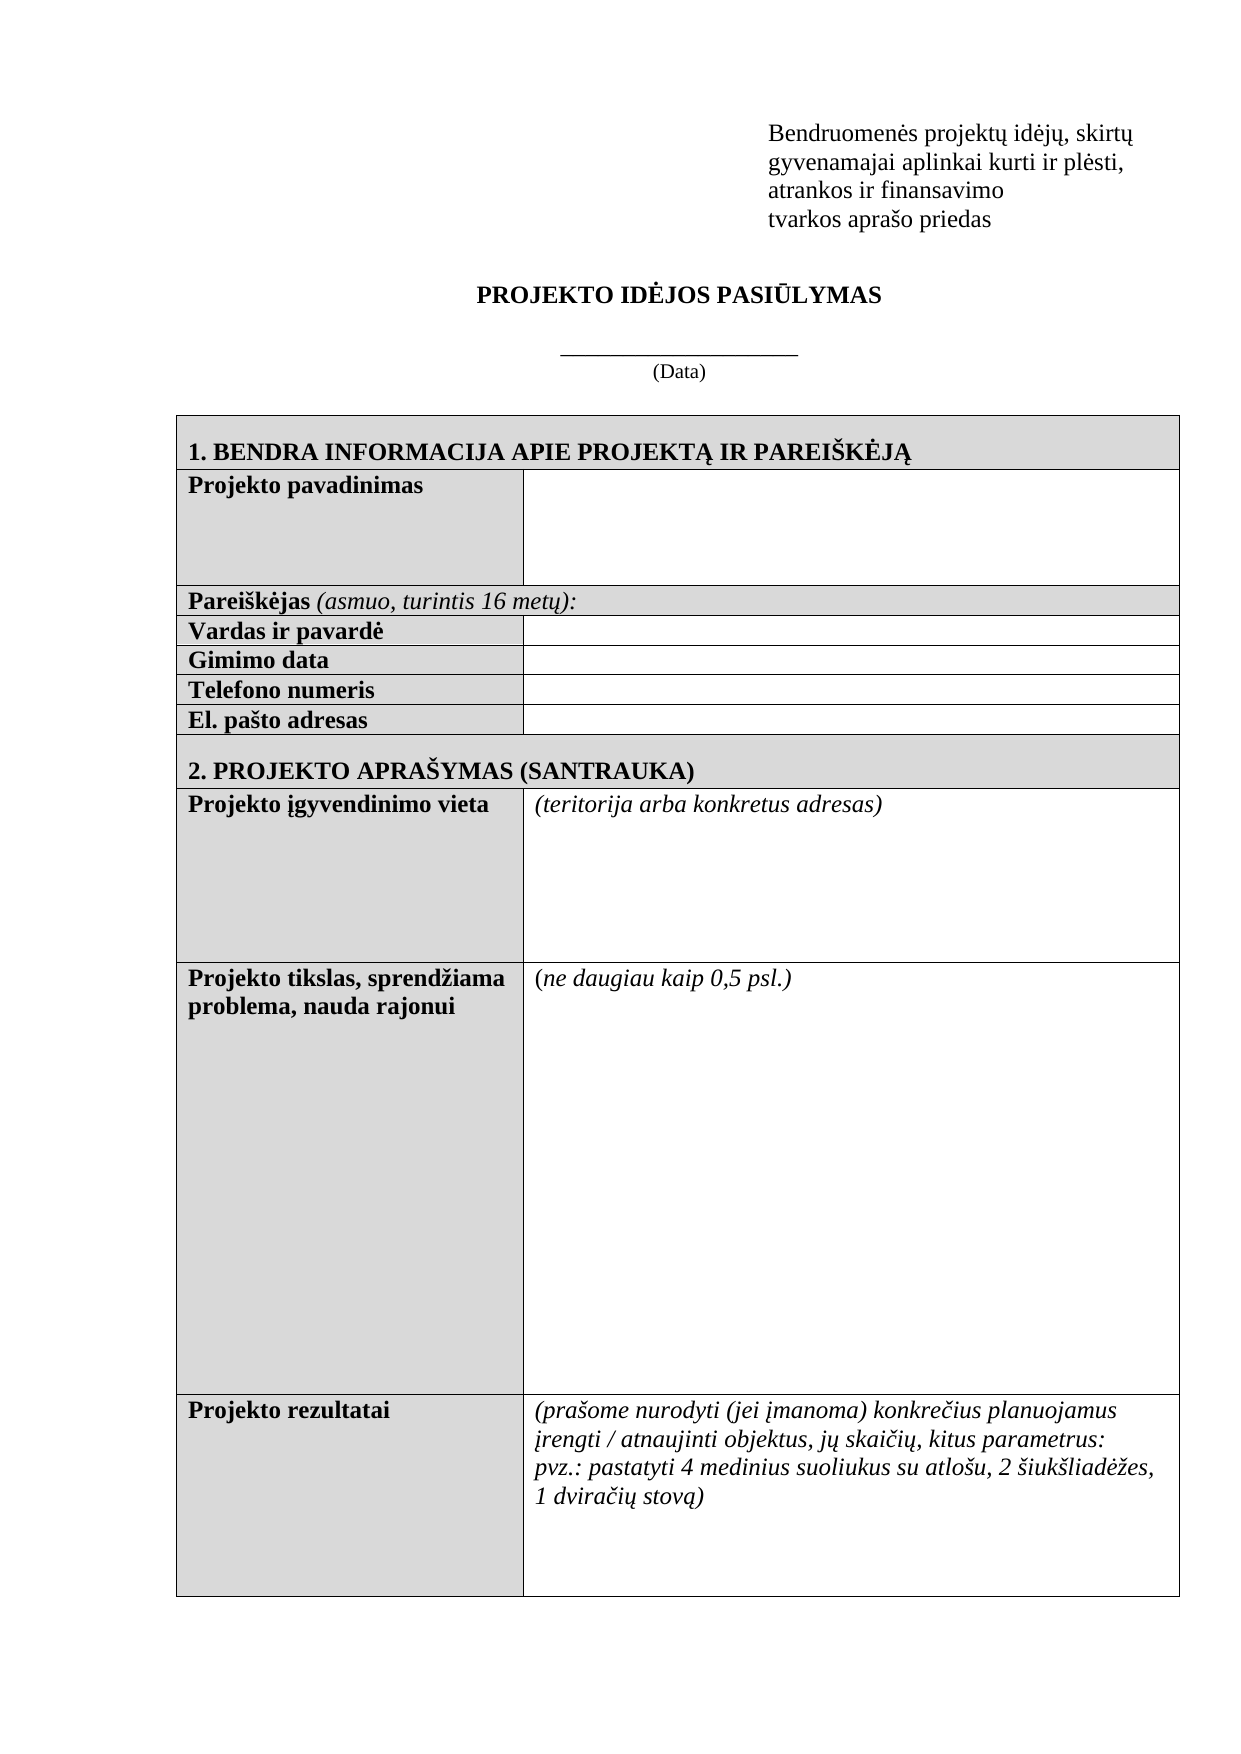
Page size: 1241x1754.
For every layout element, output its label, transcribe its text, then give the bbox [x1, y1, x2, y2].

text atrankos ir finansavimo [177, 176, 1181, 204]
table_header 1. BENDRA INFORMACIJA APIE PROJEKTĄ IR PAREIŠKĖJĄ [177, 416, 1179, 469]
table_cell [524, 705, 1179, 734]
table_cell (teritorija arba konkretus adresas) [524, 789, 1179, 962]
text tvarkos aprašo priedas [177, 204, 1181, 233]
text ___________________ [177, 333, 1181, 358]
table_cell (ne daugiau kaip 0,5 psl.) [524, 963, 1179, 1394]
table_cell Projekto įgyvendinimo vieta [177, 789, 523, 962]
table_cell 2. PROJEKTO APRAŠYMAS (SANTRAUKA) [177, 735, 1179, 788]
table_cell El. pašto adresas [177, 705, 523, 734]
text (Data) [177, 358, 1181, 383]
text gyvenamajai aplinkai kurti ir plėsti, [177, 147, 1181, 176]
table_cell Gimimo data [177, 646, 523, 674]
table_cell [524, 646, 1179, 674]
table_cell (prašome nurodyti (jei įmanoma) konkrečius planuojamus įrengti / atnaujinti objektus, jų skaičių, kitus parametrus: pvz.: pastatyti 4 medinius suoliukus su atlošu, 2 šiukšliadėžes, 1 dviračių stovą) [524, 1395, 1179, 1596]
table_cell Projekto pavadinimas [177, 470, 523, 585]
table_cell Vardas ir pavardė [177, 616, 523, 644]
text Bendruomenės projektų idėjų, skirtų [177, 118, 1181, 147]
table_cell [524, 470, 1179, 585]
table_cell Pareiškėjas (asmuo, turintis 16 metų): [177, 586, 1179, 615]
table_cell Projekto rezultatai [177, 1395, 523, 1596]
table_cell [524, 675, 1179, 704]
text PROJEKTO IDĖJOS PASIŪLYMAS [177, 283, 1181, 308]
table_cell Projekto tikslas, sprendžiama problema, nauda rajonui [177, 963, 523, 1394]
table_cell Telefono numeris [177, 675, 523, 704]
table_cell [524, 616, 1179, 644]
